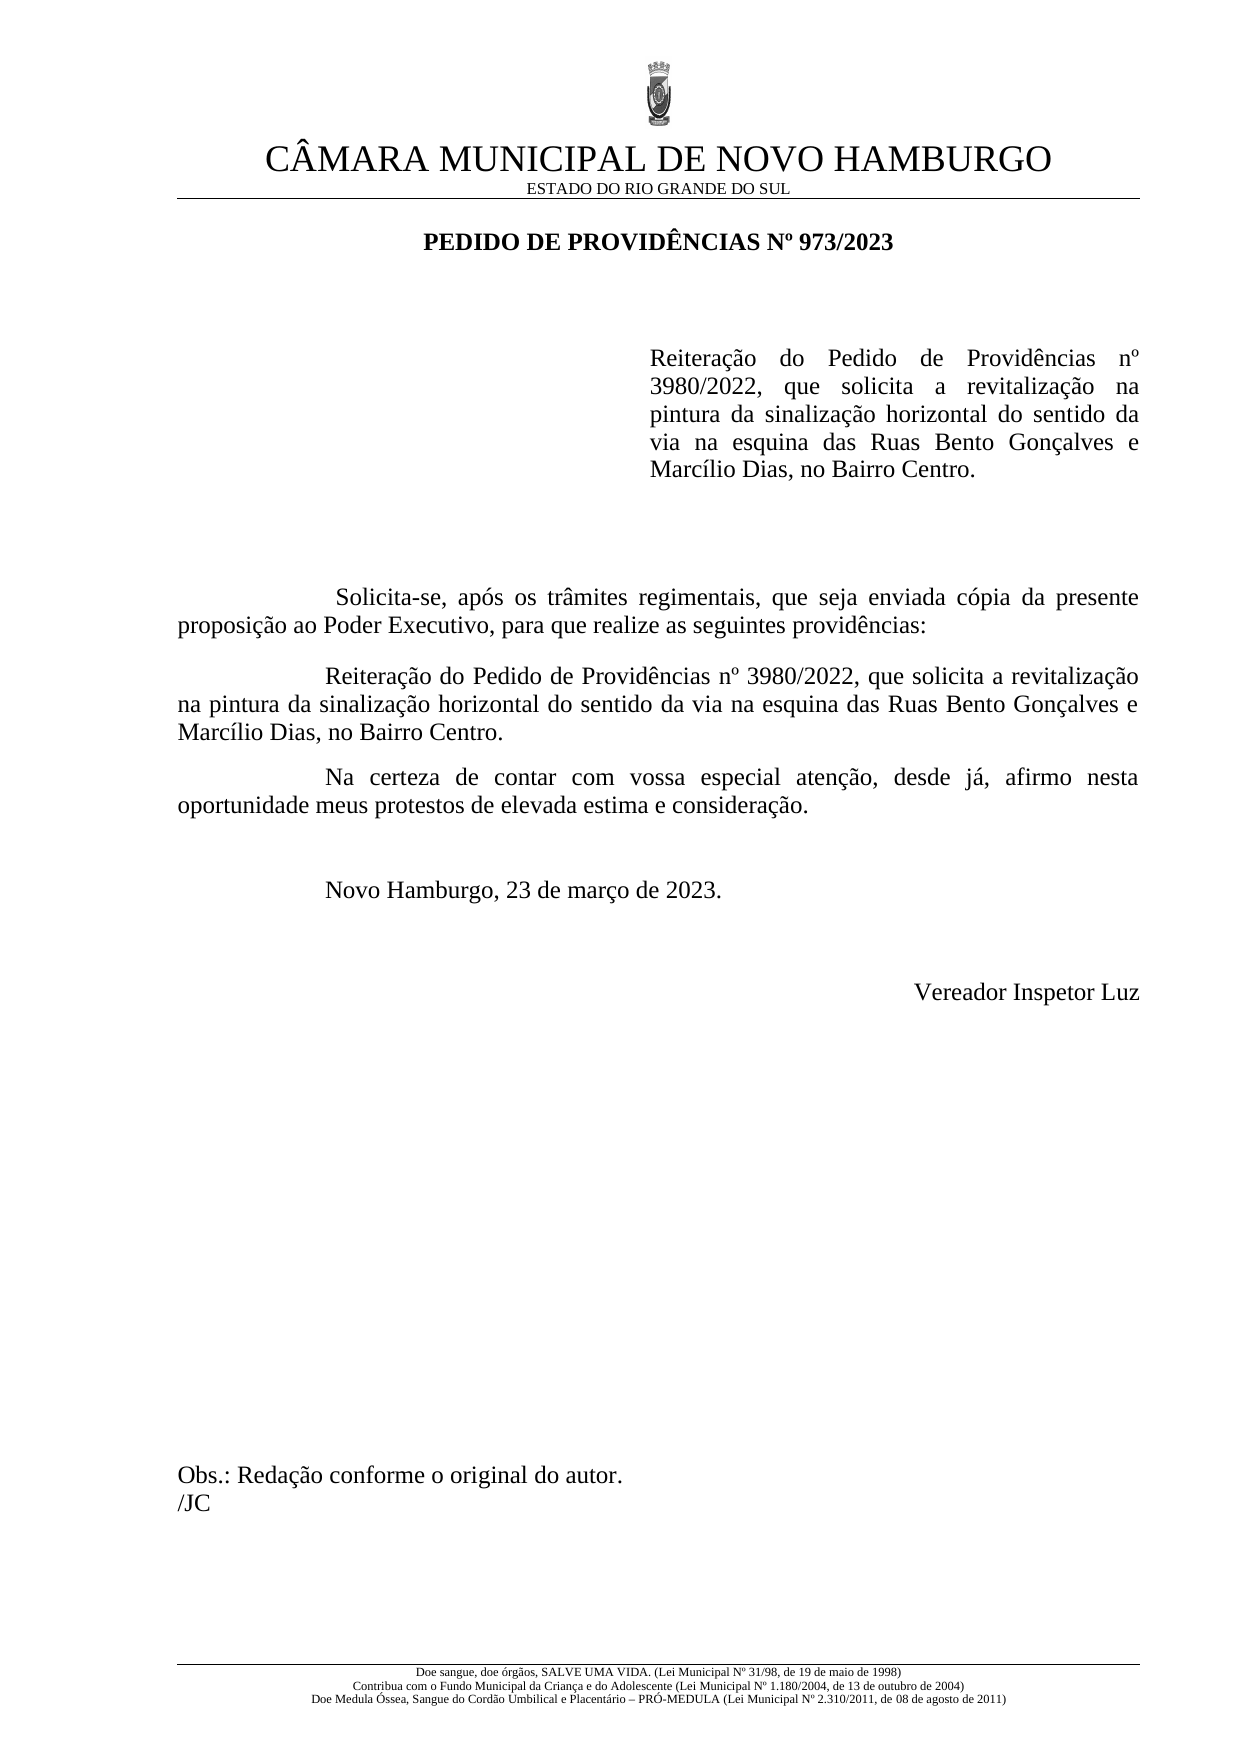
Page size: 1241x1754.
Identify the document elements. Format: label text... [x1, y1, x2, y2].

text Solicita-se, após os trâmites regimentais, que seja enviada cópia da presente proposição ao Poder Executivo, para que realize as seguintes providências: [177, 583, 1140, 639]
text Reiteração do Pedido de Providências nº 3980/2022, que solicita a revitalização na pintura da sinalização horizontal do sentido da via na esquina das Ruas Bento Gonçalves e Marcílio Dias, no Bairro Centro. [177, 662, 1140, 746]
text Novo Hamburgo, 23 de março de 2023. [177, 876, 1140, 904]
text Vereador Inspetor Luz [177, 978, 1140, 1006]
text /JC [177, 1489, 1140, 1517]
text Na certeza de contar com vossa especial atenção, desde já, afirmo nesta oportunidade meus protestos de elevada estima e consideração. [177, 763, 1140, 819]
text Obs.: Redação conforme o original do autor. [177, 1461, 1140, 1489]
text Reiteração do Pedido de Providências nº 3980/2022, que solicita a revitalização na pintura da sinalização horizontal do sentido da via na esquina das Ruas Bento Gonçalves e Marcílio Dias, no Bairro Centro. [649, 344, 1140, 483]
text PEDIDO DE PROVIDÊNCIAS Nº 973/2023 [177, 228, 1140, 256]
